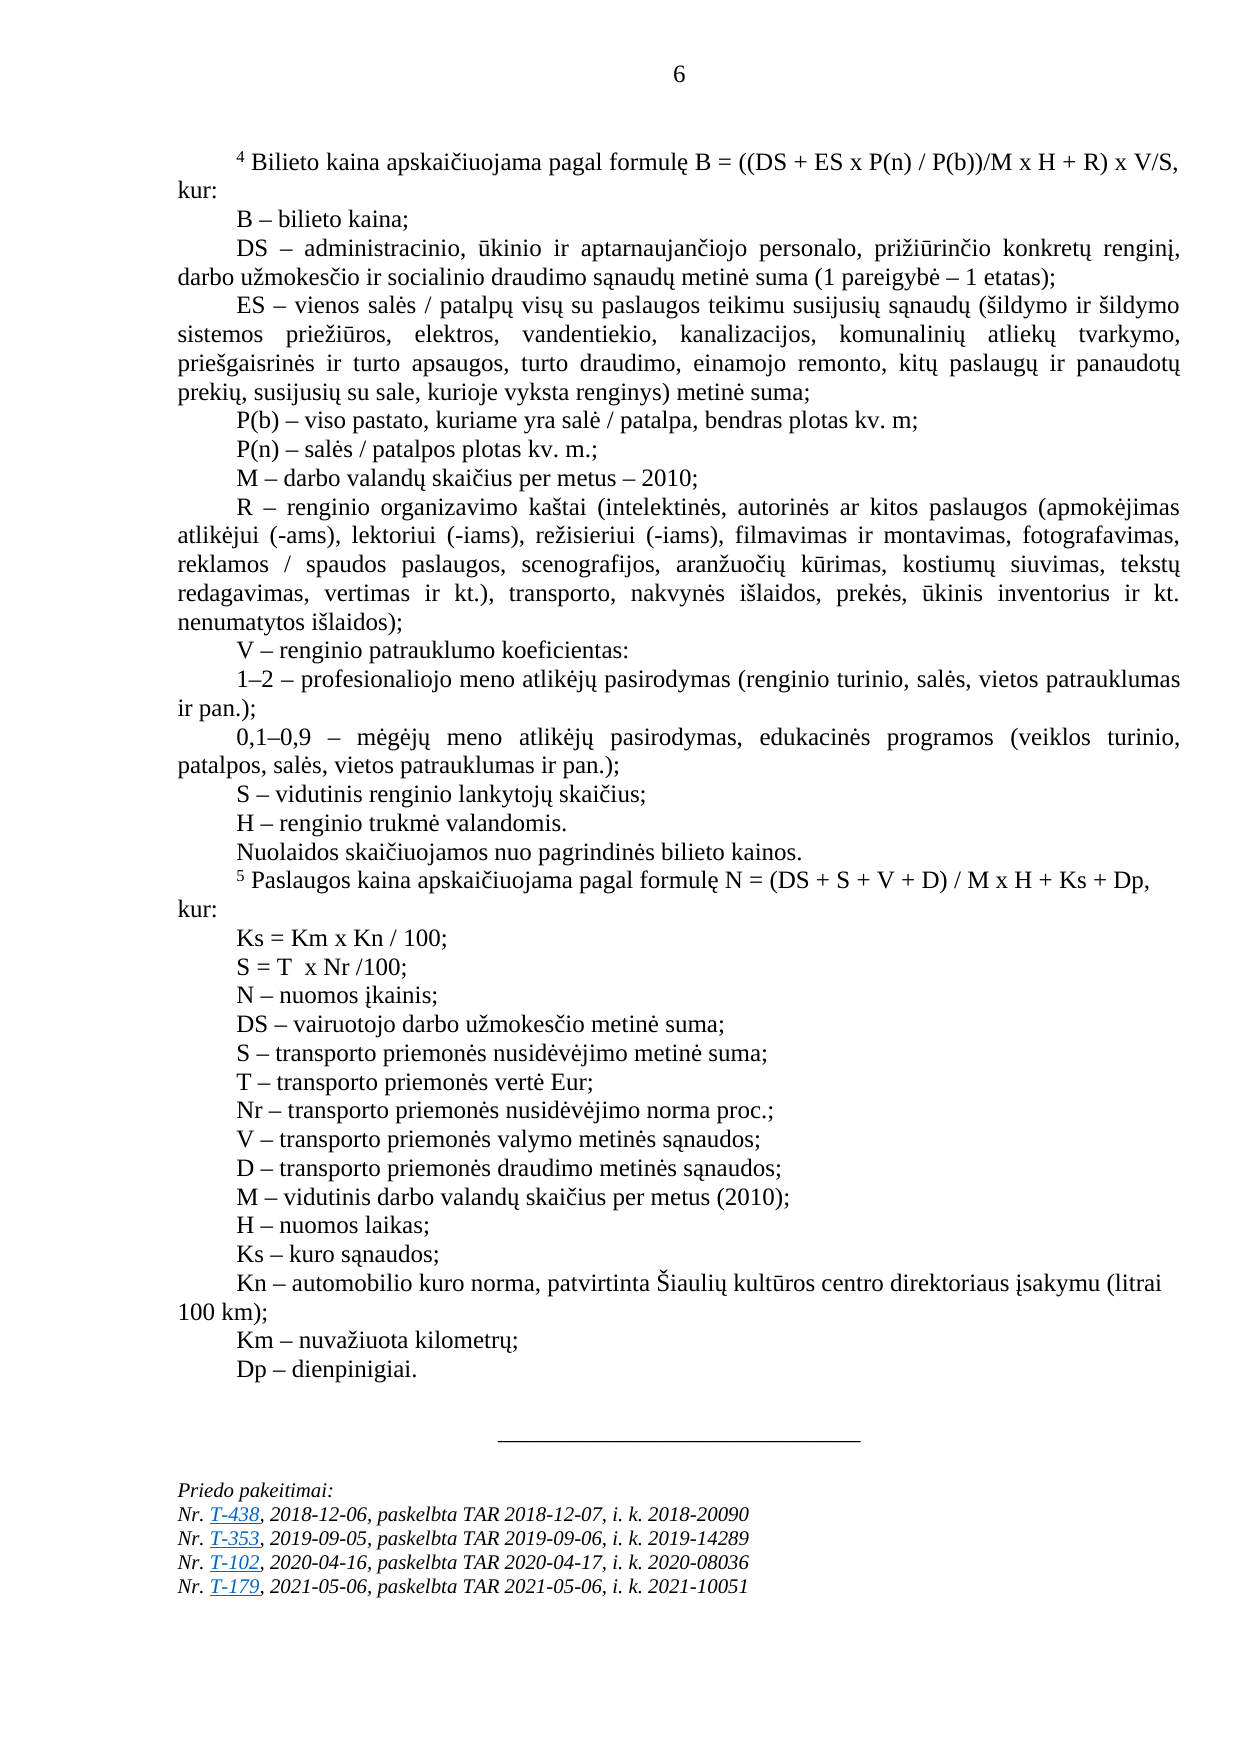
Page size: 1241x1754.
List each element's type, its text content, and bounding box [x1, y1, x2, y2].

text DS – administracinio, ūkinio ir aptarnaujančiojo personalo, prižiūrinčio konkretų renginį, darbo užmokesčio ir socialinio draudimo sąnaudų metinė suma (1 pareigybė – 1 etatas); [177, 233, 1181, 291]
text Nuolaidos skaičiuojamos nuo pagrindinės bilieto kainos. [177, 837, 1181, 866]
text P(b) – viso pastato, kuriame yra salė / patalpa, bendras plotas kv. m; [177, 406, 1181, 434]
text N – nuomos įkainis; [177, 981, 1181, 1009]
text Km – nuvažiuota kilometrų; [177, 1326, 1181, 1354]
text S = T x Nr /100; [177, 952, 1181, 981]
text S – vidutinis renginio lankytojų skaičius; [177, 779, 1181, 808]
text M – darbo valandų skaičius per metus – 2010; [177, 463, 1181, 492]
text Nr. T-102, 2020-04-16, paskelbta TAR 2020-04-17, i. k. 2020-08036 [177, 1550, 1181, 1574]
text T – transporto priemonės vertė Eur; [177, 1067, 1181, 1096]
text V – transporto priemonės valymo metinės sąnaudos; [177, 1124, 1181, 1153]
text V – renginio patrauklumo koeficientas: [177, 636, 1181, 664]
text Kn – automobilio kuro norma, patvirtinta Šiaulių kultūros centro direktoriaus įsakymu (litrai 100 km); [177, 1268, 1181, 1326]
text 4 Bilieto kaina apskaičiuojama pagal formulę B = ((DS + ES x P(n) / P(b))/M x H + R) x V/S, kur: [177, 147, 1181, 204]
text M – vidutinis darbo valandų skaičius per metus (2010); [177, 1182, 1181, 1211]
text H – nuomos laikas; [177, 1211, 1181, 1239]
text Ks = Km x Kn / 100; [177, 923, 1181, 952]
text S – transporto priemonės nusidėvėjimo metinė suma; [177, 1038, 1181, 1067]
text _____________________________ [177, 1416, 1181, 1445]
text H – renginio trukmė valandomis. [177, 808, 1181, 837]
text Ks – kuro sąnaudos; [177, 1239, 1181, 1268]
text Nr. T-438, 2018-12-06, paskelbta TAR 2018-12-07, i. k. 2018-20090 [177, 1502, 1181, 1526]
text R – renginio organizavimo kaštai (intelektinės, autorinės ar kitos paslaugos (apmokėjimas atlikėjui (-ams), lektoriui (-iams), režisieriui (-iams), filmavimas ir montavimas, fotografavimas, reklamos / spaudos paslaugos, scenografijos, aranžuočių kūrimas, kostiumų siuvimas, tekstų redagavimas, vertimas ir kt.), transporto, nakvynės išlaidos, prekės, ūkinis inventorius ir kt. nenumatytos išlaidos); [177, 492, 1181, 636]
text B – bilieto kaina; [177, 204, 1181, 233]
text 1–2 – profesionaliojo meno atlikėjų pasirodymas (renginio turinio, salės, vietos patrauklumas ir pan.); [177, 664, 1181, 722]
text Priedo pakeitimai: [177, 1478, 1181, 1502]
text ES – vienos salės / patalpų visų su paslaugos teikimu susijusių sąnaudų (šildymo ir šildymo sistemos priežiūros, elektros, vandentiekio, kanalizacijos, komunalinių atliekų tvarkymo, priešgaisrinės ir turto apsaugos, turto draudimo, einamojo remonto, kitų paslaugų ir panaudotų prekių, susijusių su sale, kurioje vyksta renginys) metinė suma; [177, 291, 1181, 406]
text Nr. T-179, 2021-05-06, paskelbta TAR 2021-05-06, i. k. 2021-10051 [177, 1574, 1181, 1598]
text P(n) – salės / patalpos plotas kv. m.; [177, 434, 1181, 463]
text 5 Paslaugos kaina apskaičiuojama pagal formulę N = (DS + S + V + D) / M x H + Ks + Dp, kur: [177, 866, 1181, 923]
text Nr. T-353, 2019-09-05, paskelbta TAR 2019-09-06, i. k. 2019-14289 [177, 1526, 1181, 1550]
text DS – vairuotojo darbo užmokesčio metinė suma; [177, 1009, 1181, 1038]
text Dp – dienpinigiai. [177, 1354, 1181, 1383]
text Nr – transporto priemonės nusidėvėjimo norma proc.; [177, 1096, 1181, 1124]
text D – transporto priemonės draudimo metinės sąnaudos; [177, 1153, 1181, 1182]
text 0,1–0,9 – mėgėjų meno atlikėjų pasirodymas, edukacinės programos (veiklos turinio, patalpos, salės, vietos patrauklumas ir pan.); [177, 722, 1181, 779]
